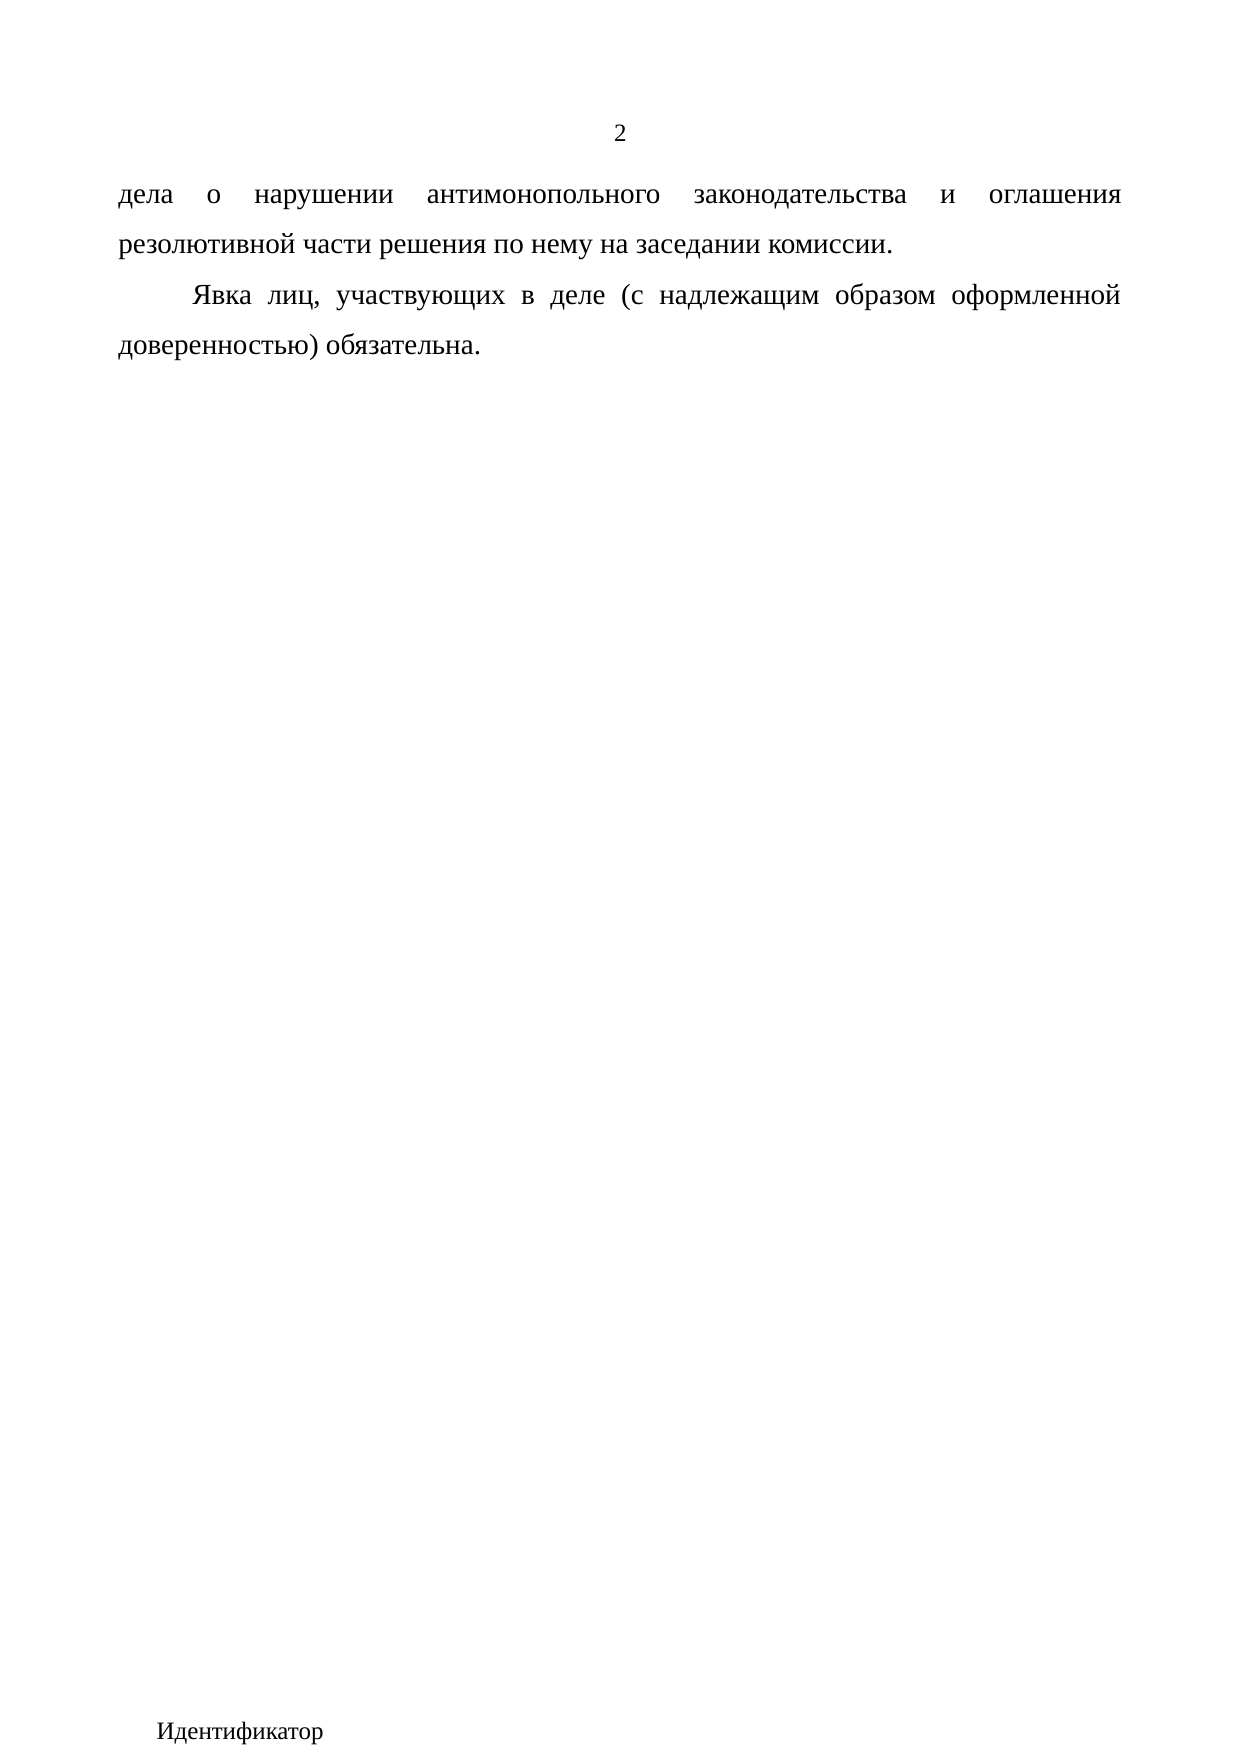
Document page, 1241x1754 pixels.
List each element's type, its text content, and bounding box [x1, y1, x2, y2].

text дела о нарушении антимонопольного законодательства и оглашения резолютивной части решения по нему на заседании комиссии. [118, 176, 1122, 260]
text Явка лиц, участвующих в деле (с надлежащим образом оформленной доверенностью) обязательна. [118, 277, 1122, 361]
